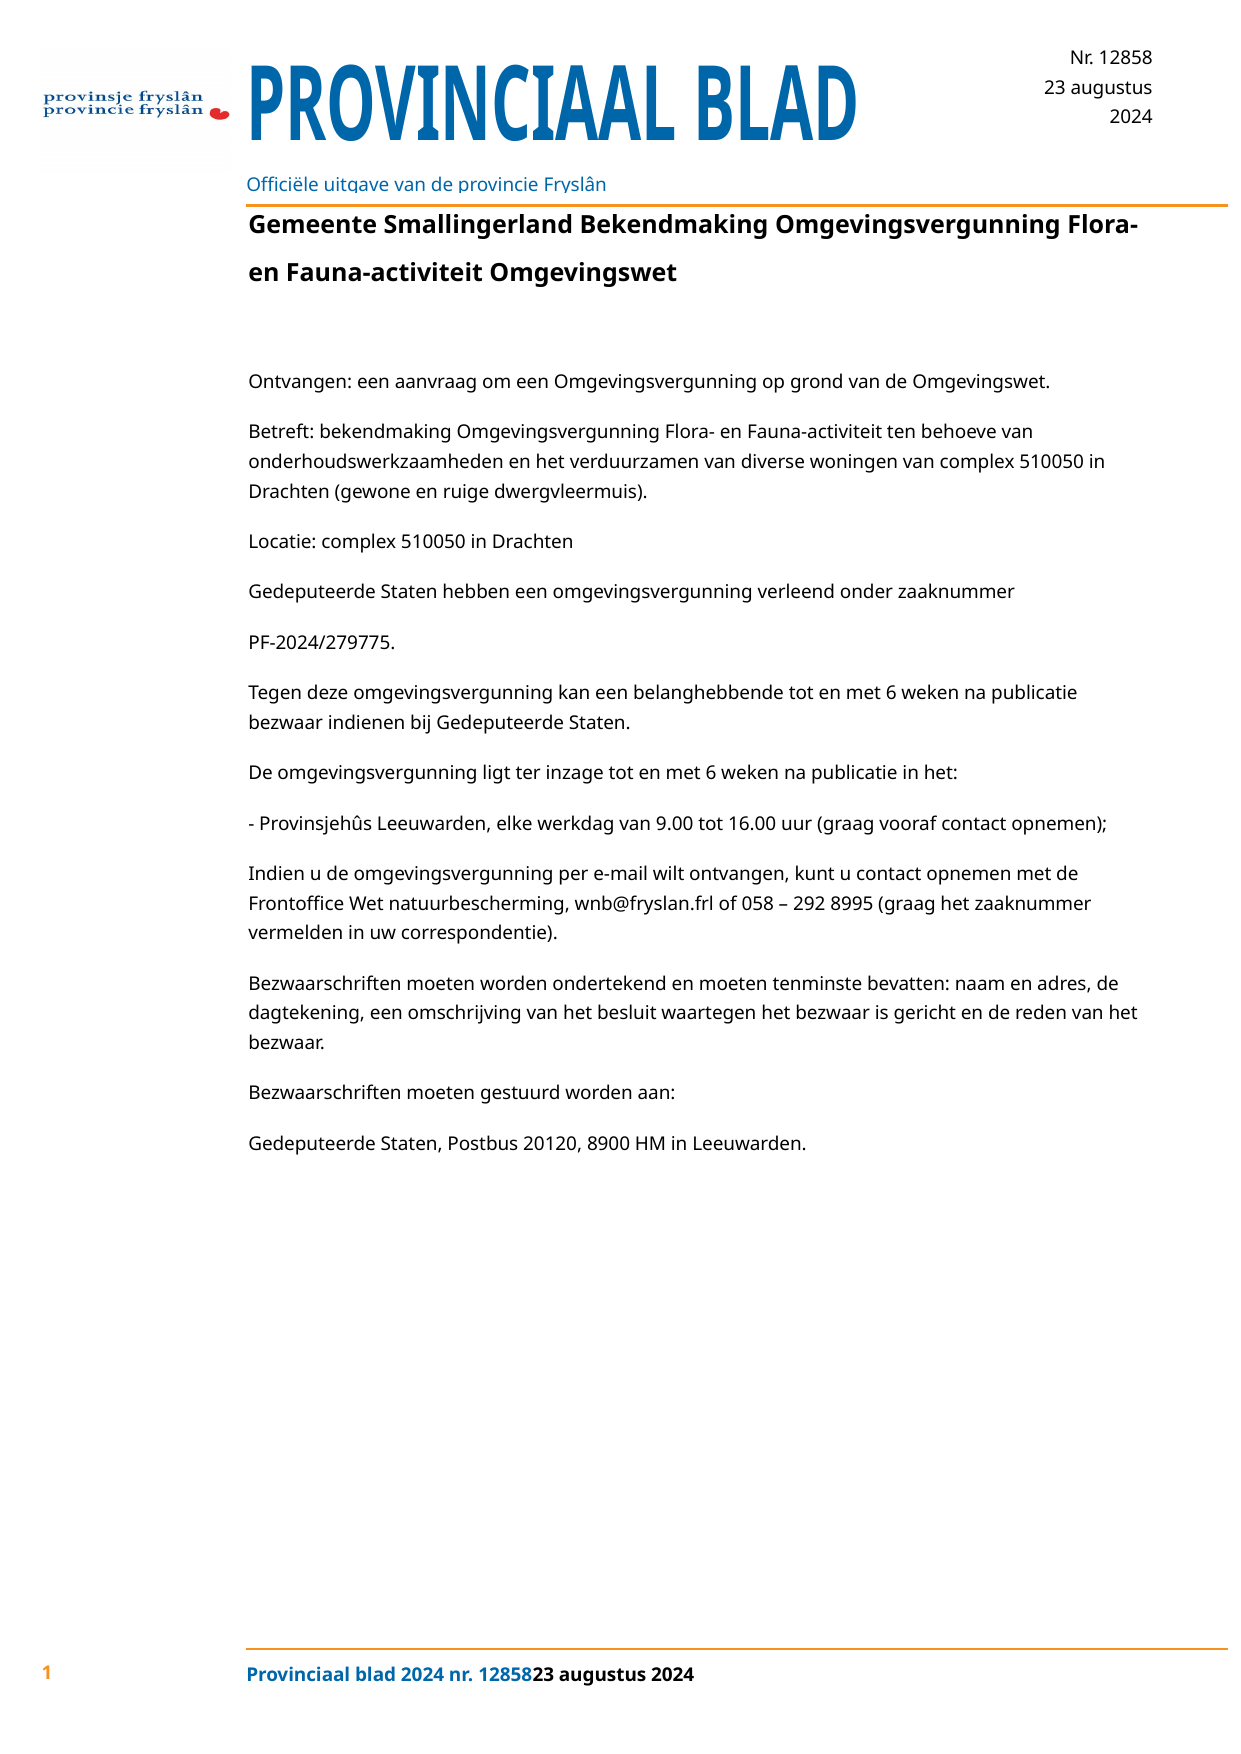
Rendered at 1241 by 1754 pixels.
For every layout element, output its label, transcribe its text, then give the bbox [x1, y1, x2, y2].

text De omgevingsvergunning ligt ter inzage tot en met 6 weken na publicatie in het: [248, 759, 1152, 785]
text Gedeputeerde Staten hebben een omgevingsvergunning verleend onder zaaknummer [248, 579, 1152, 604]
text Gemeente Smallingerland Bekendmaking Omgevingsvergunning Flora- en Fauna-activiteit Omgevingswet [248, 207, 1152, 288]
text Betreft: bekendmaking Omgevingsvergunning Flora- en Fauna-activiteit ten behoeve van onderhoudswerkzaamheden en het verduurzamen van diverse woningen van complex 510050 in Drachten (gewone en ruige dwergvleermuis). [248, 419, 1152, 504]
text - Provinsjehûs Leeuwarden, elke werkdag van 9.00 tot 16.00 uur (graag vooraf contact opnemen); [248, 810, 1152, 836]
text Gedeputeerde Staten, Postbus 20120, 8900 HM in Leeuwarden. [248, 1130, 1152, 1156]
text Tegen deze omgevingsvergunning kan een belanghebbende tot en met 6 weken na publicatie bezwaar indienen bij Gedeputeerde Staten. [248, 679, 1152, 735]
text Indien u de omgevingsvergunning per e-mail wilt ontvangen, kunt u contact opnemen met de Frontoffice Wet natuurbescherming, wnb@fryslan.frl of 058 – 292 8995 (graag het zaaknummer vermelden in uw correspondentie). [248, 860, 1152, 945]
picture [41, 47, 231, 172]
text Bezwaarschriften moeten gestuurd worden aan: [248, 1079, 1152, 1105]
text Locatie: complex 510050 in Drachten [248, 528, 1152, 554]
text Bezwaarschriften moeten worden ondertekend en moeten tenminste bevatten: naam en adres, de dagtekening, een omschrijving van het besluit waartegen het bezwaar is gericht en de reden van het bezwaar. [248, 970, 1152, 1055]
text Ontvangen: een aanvraag om een Omgevingsvergunning op grond van de Omgevingswet. [248, 368, 1152, 394]
text PF-2024/279775. [248, 629, 1152, 655]
